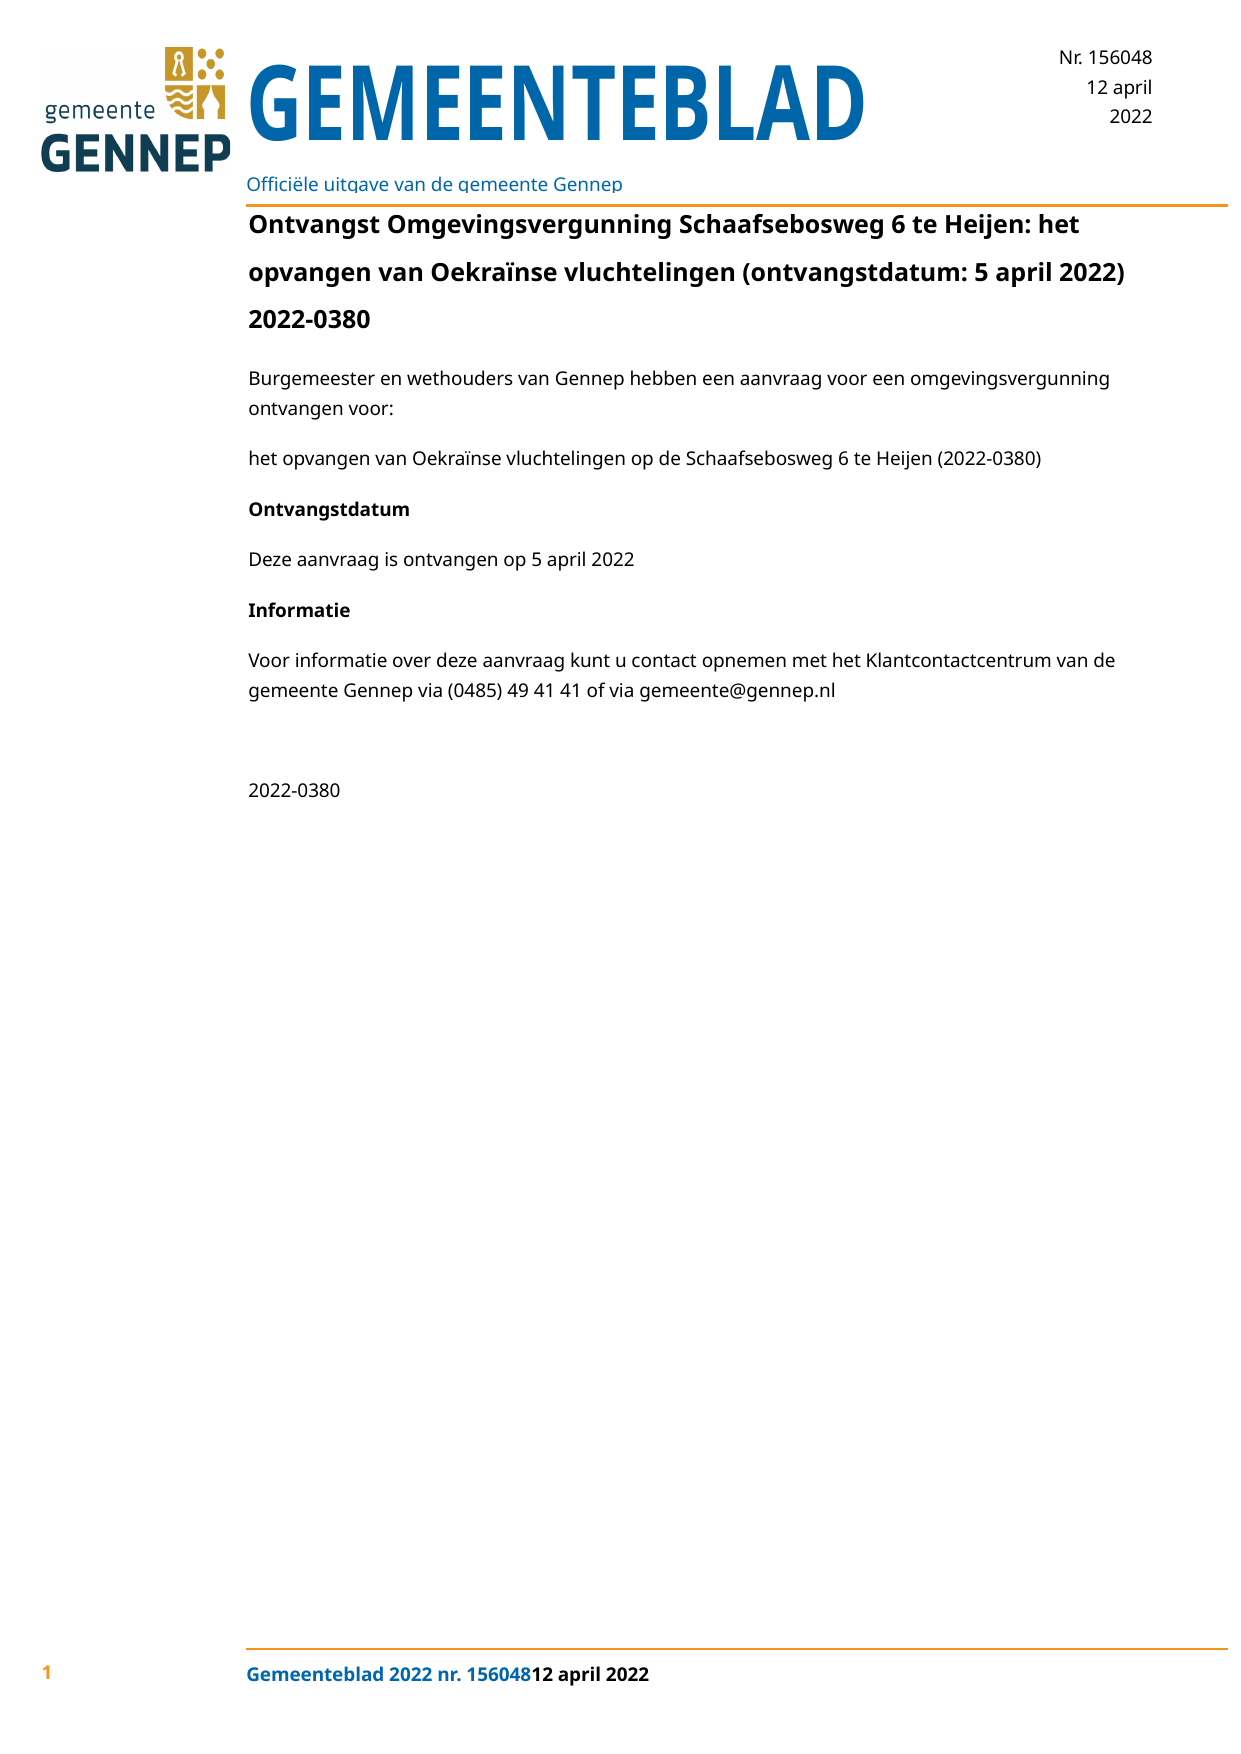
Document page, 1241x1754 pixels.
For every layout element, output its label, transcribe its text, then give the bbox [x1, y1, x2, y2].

picture [41, 47, 231, 172]
text Deze aanvraag is ontvangen op 5 april 2022 [248, 546, 1152, 572]
text Voor informatie over deze aanvraag kunt u contact opnemen met het Klantcontactcentrum van de gemeente Gennep via (0485) 49 41 41 of via gemeente@gennep.nl [248, 647, 1152, 702]
text Burgemeester en wethouders van Gennep hebben een aanvraag voor een omgevingsvergunning ontvangen voor: [248, 366, 1152, 421]
text het opvangen van Oekraïnse vluchtelingen op de Schaafsebosweg 6 te Heijen (2022-0380) [248, 446, 1152, 471]
text Informatie [248, 597, 1152, 622]
text 2022-0380 [248, 778, 1152, 803]
text Ontvangstdatum [248, 496, 1152, 522]
text Ontvangst Omgevingsvergunning Schaafsebosweg 6 te Heijen: het opvangen van Oekraïnse vluchtelingen (ontvangstdatum: 5 april 2022) 2022-0380 [248, 207, 1152, 336]
